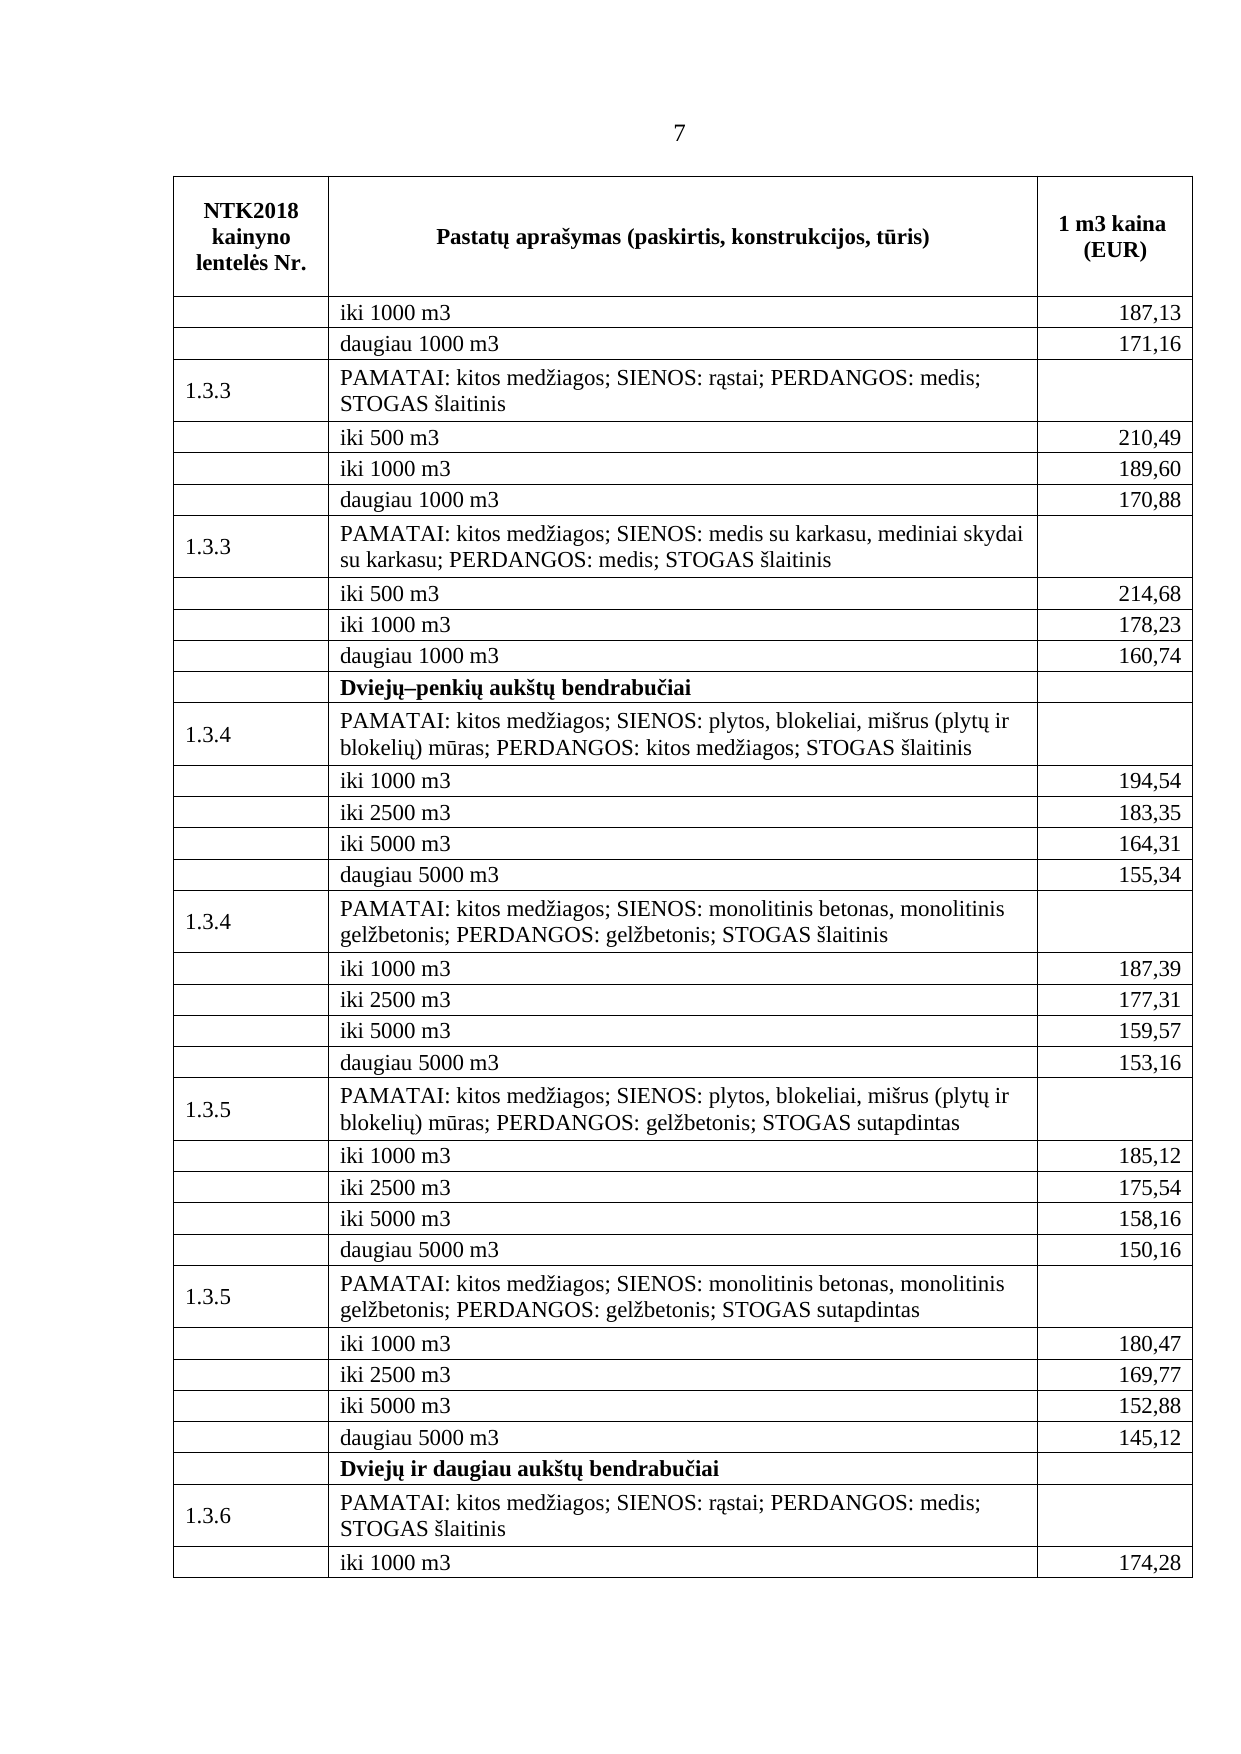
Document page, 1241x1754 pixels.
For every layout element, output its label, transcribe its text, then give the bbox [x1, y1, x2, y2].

table_cell iki 5000 m3 [329, 1203, 1037, 1233]
table_header 1 m3 kaina (EUR) [1038, 177, 1192, 296]
table_cell [174, 328, 328, 358]
table_cell [174, 860, 328, 890]
table_cell 174,28 [1038, 1547, 1192, 1577]
table_cell PAMATAI: kitos medžiagos; SIENOS: plytos, blokeliai, mišrus (plytų ir blokelių) mūras; PERDANGOS: kitos medžiagos; STOGAS šlaitinis [329, 703, 1037, 765]
table_cell [174, 1141, 328, 1171]
table_cell iki 1000 m3 [329, 297, 1037, 327]
table_cell daugiau 5000 m3 [329, 860, 1037, 890]
table_cell 160,74 [1038, 641, 1192, 671]
table_cell [174, 1422, 328, 1452]
table_cell iki 5000 m3 [329, 828, 1037, 858]
table_cell [174, 641, 328, 671]
table_cell [174, 1360, 328, 1390]
table_cell [1038, 516, 1192, 577]
table_cell iki 1000 m3 [329, 453, 1037, 483]
table_cell Dviejų–penkių aukštų bendrabučiai [329, 672, 1037, 702]
table_cell 175,54 [1038, 1172, 1192, 1202]
table_cell [1038, 1078, 1192, 1140]
table_cell [1038, 891, 1192, 952]
table_cell iki 1000 m3 [329, 953, 1037, 983]
table_cell [174, 1328, 328, 1358]
table_cell 164,31 [1038, 828, 1192, 858]
table_cell [174, 422, 328, 452]
table_cell 1.3.4 [174, 703, 328, 765]
table_cell 177,31 [1038, 985, 1192, 1015]
table_cell 145,12 [1038, 1422, 1192, 1452]
table_cell [174, 1203, 328, 1233]
table_cell iki 2500 m3 [329, 1172, 1037, 1202]
table_cell 1.3.5 [174, 1266, 328, 1327]
table_cell 1.3.6 [174, 1485, 328, 1546]
table_cell 185,12 [1038, 1141, 1192, 1171]
table_cell Dviejų ir daugiau aukštų bendrabučiai [329, 1453, 1037, 1483]
table_cell [174, 953, 328, 983]
table_cell [174, 485, 328, 515]
table_cell iki 1000 m3 [329, 766, 1037, 796]
table_header Pastatų aprašymas (paskirtis, konstrukcijos, tūris) [329, 177, 1037, 296]
table_cell PAMATAI: kitos medžiagos; SIENOS: monolitinis betonas, monolitinis gelžbetonis; PERDANGOS: gelžbetonis; STOGAS šlaitinis [329, 891, 1037, 952]
table_cell [174, 766, 328, 796]
table_cell daugiau 1000 m3 [329, 485, 1037, 515]
table_cell [174, 578, 328, 608]
table_cell daugiau 1000 m3 [329, 328, 1037, 358]
table_cell 187,39 [1038, 953, 1192, 983]
table_cell PAMATAI: kitos medžiagos; SIENOS: rąstai; PERDANGOS: medis; STOGAS šlaitinis [329, 1485, 1037, 1546]
table_cell PAMATAI: kitos medžiagos; SIENOS: monolitinis betonas, monolitinis gelžbetonis; PERDANGOS: gelžbetonis; STOGAS sutapdintas [329, 1266, 1037, 1327]
table_cell [174, 828, 328, 858]
table_cell 158,16 [1038, 1203, 1192, 1233]
table_cell 178,23 [1038, 610, 1192, 640]
table_cell [1038, 703, 1192, 765]
table_cell [174, 672, 328, 702]
table_cell [174, 1016, 328, 1046]
table_cell [174, 985, 328, 1015]
table_cell 169,77 [1038, 1360, 1192, 1390]
table_cell daugiau 5000 m3 [329, 1047, 1037, 1077]
table_cell iki 1000 m3 [329, 1547, 1037, 1577]
table_cell daugiau 5000 m3 [329, 1422, 1037, 1452]
table_cell [174, 1172, 328, 1202]
table_cell daugiau 1000 m3 [329, 641, 1037, 671]
table_cell 153,16 [1038, 1047, 1192, 1077]
table_cell 180,47 [1038, 1328, 1192, 1358]
table_cell iki 500 m3 [329, 422, 1037, 452]
table_cell iki 5000 m3 [329, 1391, 1037, 1421]
table_cell [174, 1391, 328, 1421]
table_cell 1.3.3 [174, 360, 328, 421]
table_cell [174, 1453, 328, 1483]
table_cell 152,88 [1038, 1391, 1192, 1421]
table_cell 159,57 [1038, 1016, 1192, 1046]
table_cell 171,16 [1038, 328, 1192, 358]
table_cell iki 2500 m3 [329, 797, 1037, 827]
table_cell [174, 1547, 328, 1577]
table_cell 194,54 [1038, 766, 1192, 796]
table_cell PAMATAI: kitos medžiagos; SIENOS: medis su karkasu, mediniai skydai su karkasu; PERDANGOS: medis; STOGAS šlaitinis [329, 516, 1037, 577]
table_cell [174, 453, 328, 483]
table_cell 1.3.5 [174, 1078, 328, 1140]
table_cell 183,35 [1038, 797, 1192, 827]
table_header NTK2018 kainyno lentelės Nr. [174, 177, 328, 296]
table_cell 1.3.4 [174, 891, 328, 952]
table_cell 187,13 [1038, 297, 1192, 327]
table_cell 150,16 [1038, 1235, 1192, 1265]
table_cell 155,34 [1038, 860, 1192, 890]
table_cell iki 1000 m3 [329, 610, 1037, 640]
table_cell [1038, 360, 1192, 421]
table_cell [1038, 1485, 1192, 1546]
table_cell [174, 297, 328, 327]
table_cell [174, 1235, 328, 1265]
table_cell [1038, 1453, 1192, 1483]
table_cell iki 1000 m3 [329, 1141, 1037, 1171]
table_cell iki 2500 m3 [329, 1360, 1037, 1390]
table_cell daugiau 5000 m3 [329, 1235, 1037, 1265]
table_cell iki 500 m3 [329, 578, 1037, 608]
table_cell 210,49 [1038, 422, 1192, 452]
table_cell [1038, 672, 1192, 702]
table_cell PAMATAI: kitos medžiagos; SIENOS: plytos, blokeliai, mišrus (plytų ir blokelių) mūras; PERDANGOS: gelžbetonis; STOGAS sutapdintas [329, 1078, 1037, 1140]
table_cell [174, 797, 328, 827]
table_cell iki 1000 m3 [329, 1328, 1037, 1358]
table_cell 170,88 [1038, 485, 1192, 515]
table_cell 214,68 [1038, 578, 1192, 608]
table_cell [174, 610, 328, 640]
table_cell iki 2500 m3 [329, 985, 1037, 1015]
table_cell [1038, 1266, 1192, 1327]
table_cell PAMATAI: kitos medžiagos; SIENOS: rąstai; PERDANGOS: medis; STOGAS šlaitinis [329, 360, 1037, 421]
table_cell [174, 1047, 328, 1077]
table_cell iki 5000 m3 [329, 1016, 1037, 1046]
table_cell 189,60 [1038, 453, 1192, 483]
table_cell 1.3.3 [174, 516, 328, 577]
